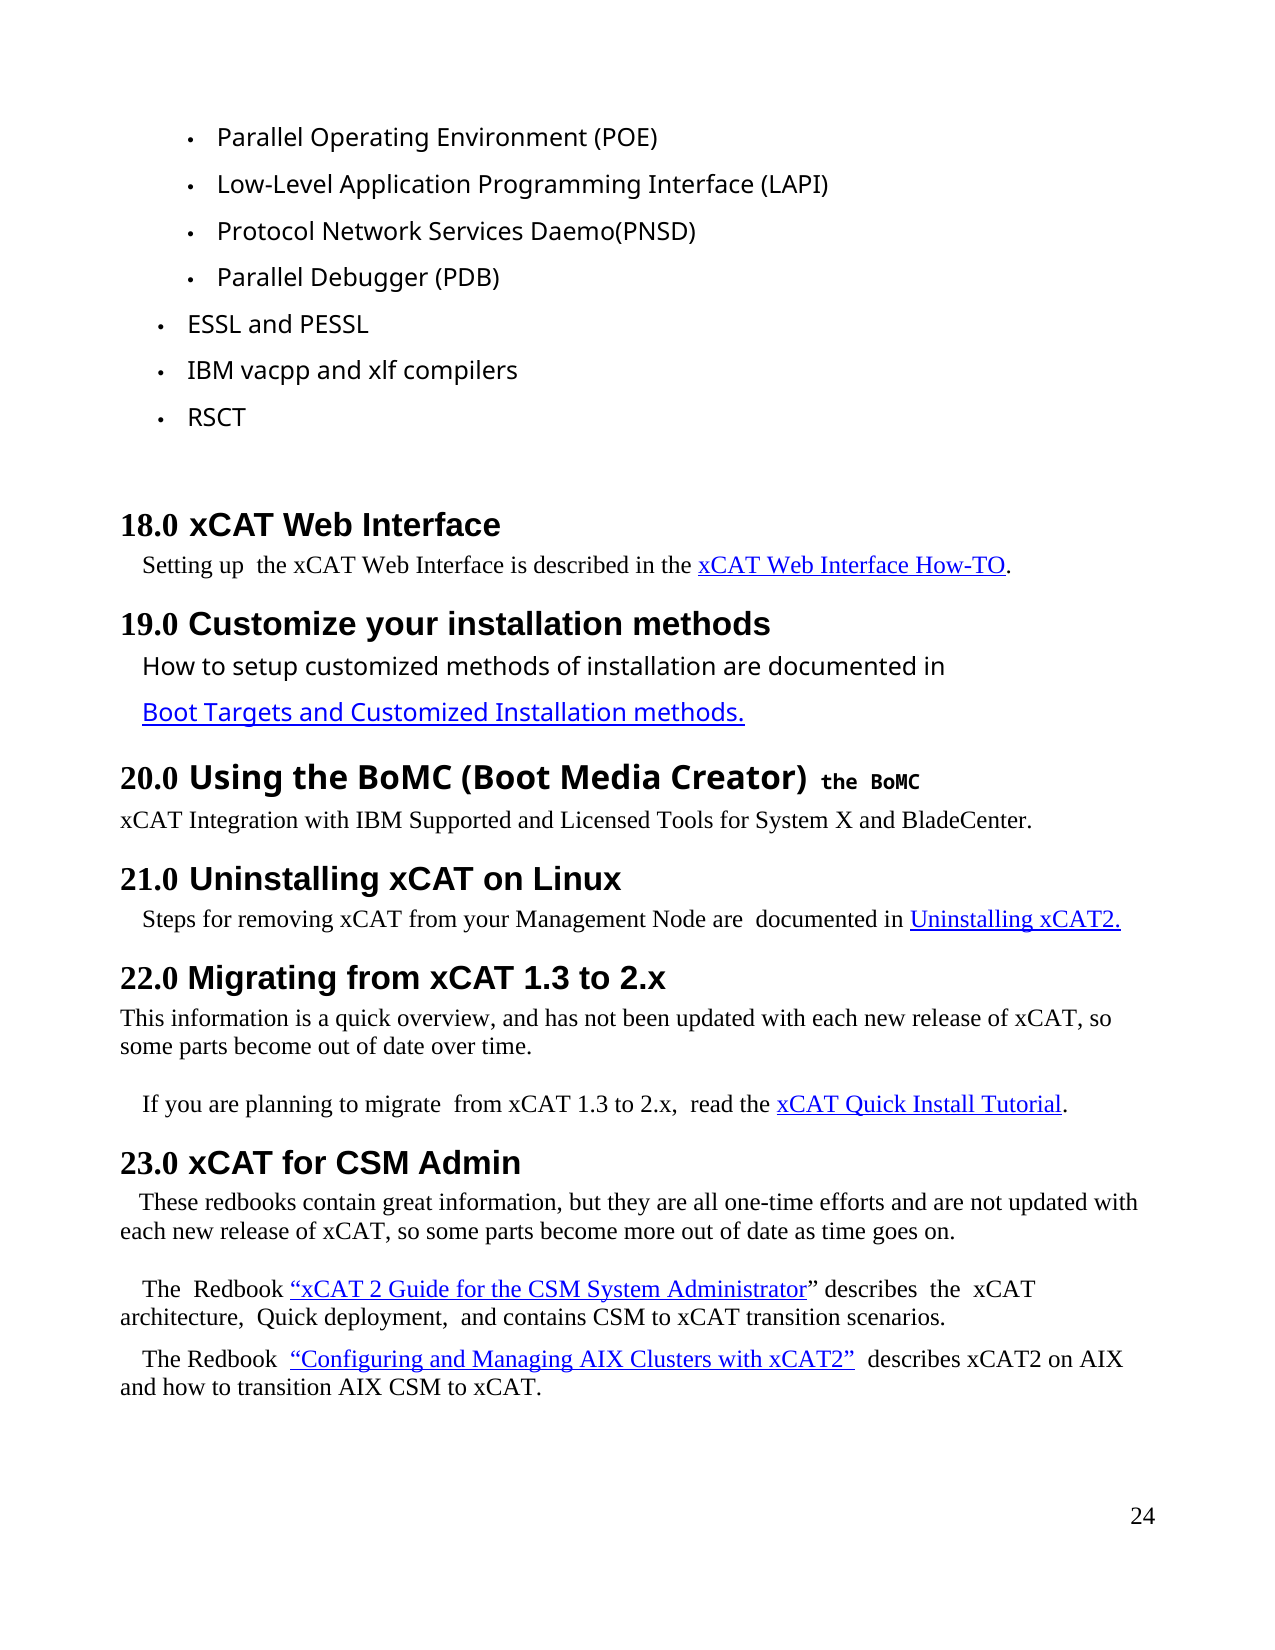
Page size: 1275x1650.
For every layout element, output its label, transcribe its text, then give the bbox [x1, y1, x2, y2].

text The Redbook “Configuring and Managing AIX Clusters with xCAT2” describes xCAT2 on AIX and how to transition AIX CSM to xCAT. [120, 1344, 1155, 1401]
text These redbooks contain great information, but they are all one-time efforts and are not updated with each new release of xCAT, so some parts become more out of date as time goes on. [120, 1187, 1155, 1245]
subtitle xCAT for CSM Admin [120, 1143, 1155, 1181]
text If you are planning to migrate from xCAT 1.3 to 2.x, read the xCAT Quick Install Tutorial. [120, 1089, 1155, 1118]
list Protocol Network Services Daemo(PNSD) [187, 213, 1155, 247]
subtitle Migrating from xCAT 1.3 to 2.x [120, 958, 1155, 996]
list RSCT [157, 399, 1155, 433]
text Boot Targets and Customized Installation methods. [120, 695, 1155, 729]
subtitle xCAT Web Interface [120, 505, 1155, 543]
text xCAT Integration with IBM Supported and Licensed Tools for System X and BladeCenter. [120, 806, 1155, 834]
list IBM vacpp and xlf compilers [157, 353, 1155, 387]
subtitle Using the BoMC (Boot Media Creator) the BoMC [120, 754, 1155, 799]
subtitle Uninstalling xCAT on Linux [120, 859, 1155, 898]
list Parallel Debugger (PDB) [187, 260, 1155, 294]
text This information is a quick overview, and has not been updated with each new release of xCAT, so some parts become out of date over time. [120, 1003, 1155, 1060]
list Parallel Operating Environment (POE) [187, 120, 1155, 154]
list ESSL and PESSL [157, 306, 1155, 340]
text Steps for removing xCAT from your Management Node are documented in Uninstalling xCAT2. [120, 904, 1155, 933]
subtitle Customize your installation methods [120, 603, 1155, 642]
text How to setup customized methods of installation are documented in [120, 648, 1155, 682]
text Setting up the xCAT Web Interface is described in the xCAT Web Interface How-TO. [120, 550, 1155, 578]
list Low-Level Application Programming Interface (LAPI) [187, 167, 1155, 201]
text The Redbook “xCAT 2 Guide for the CSM System Administrator” describes the xCAT architecture, Quick deployment, and contains CSM to xCAT transition scenarios. [120, 1274, 1155, 1331]
